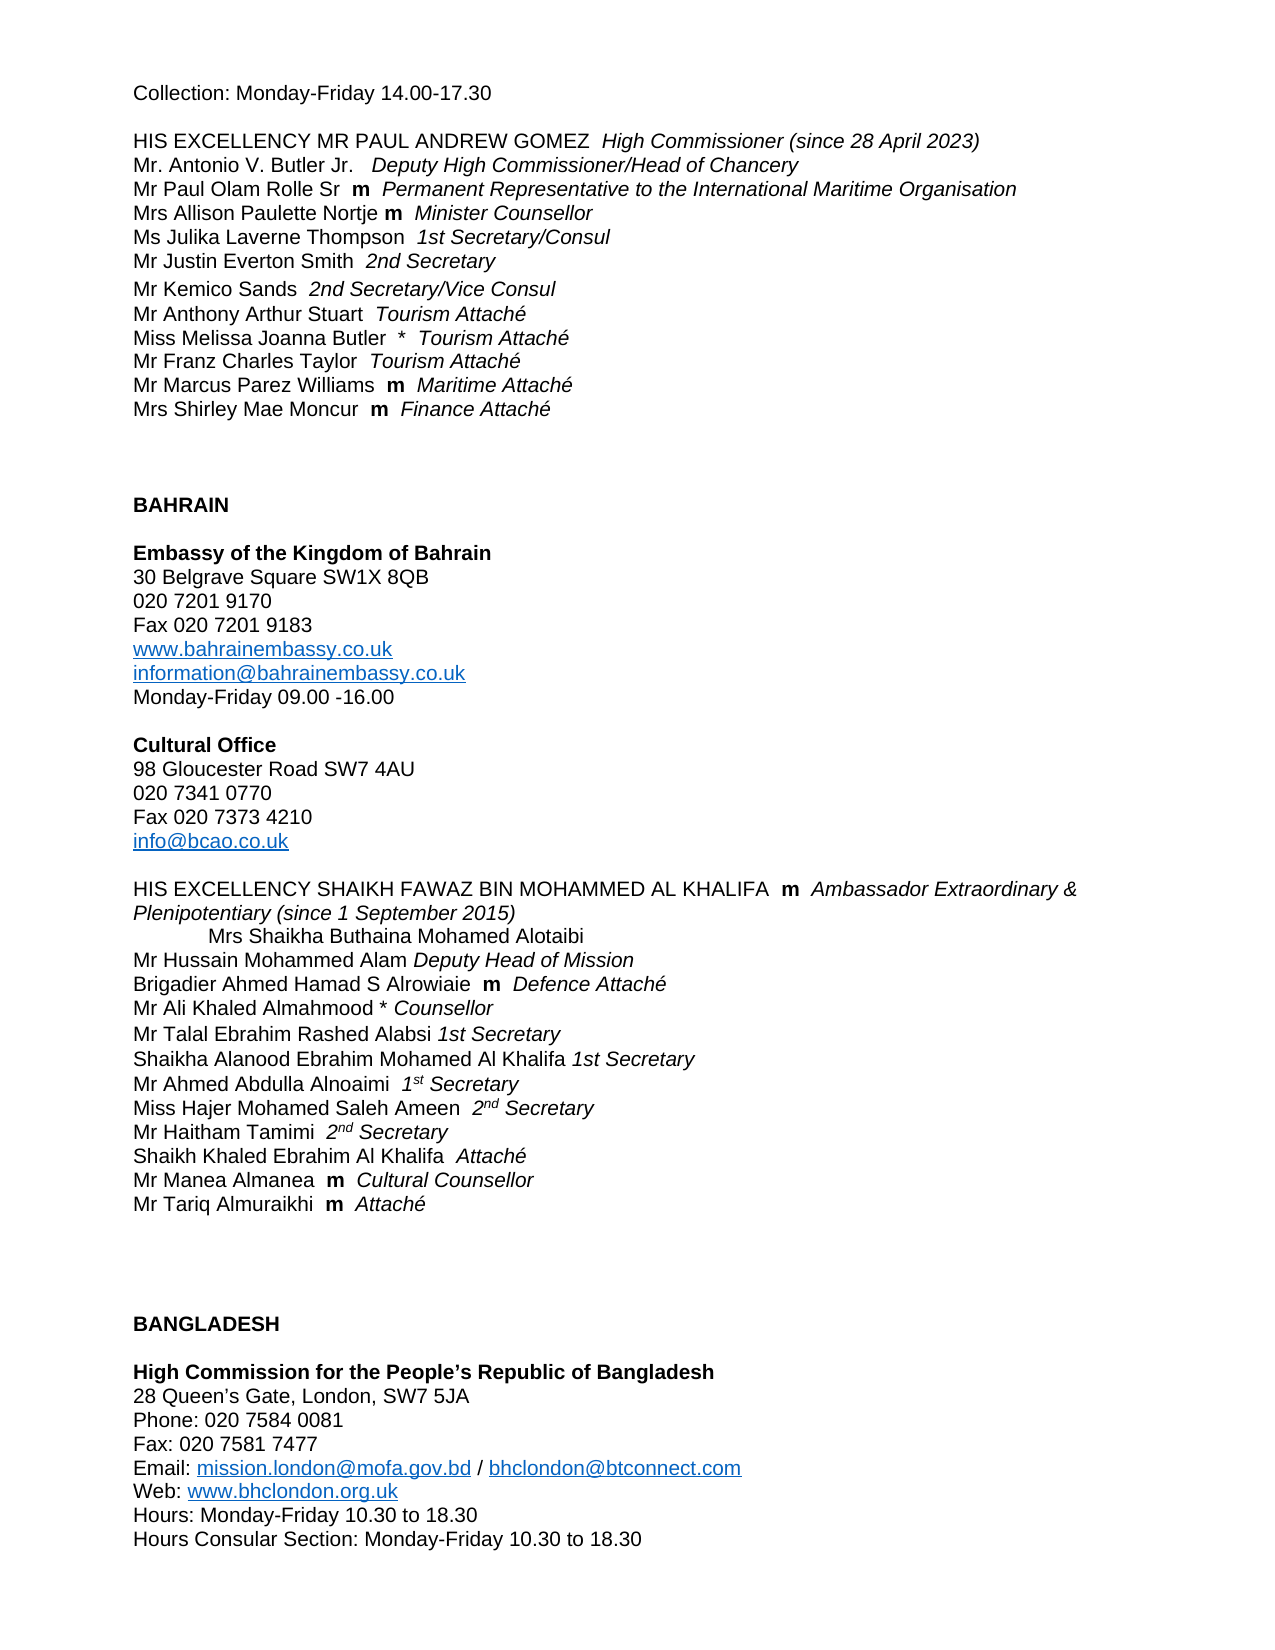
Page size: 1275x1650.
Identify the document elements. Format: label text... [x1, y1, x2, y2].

text Mr Anthony Arthur Stuart Tourism Attaché [133, 301, 1181, 325]
text Fax 020 7201 9183 [133, 613, 1181, 637]
text www.bahrainembassy.co.uk [133, 637, 1181, 661]
text Mr Franz Charles Taylor Tourism Attaché [133, 349, 1181, 373]
text Miss Melissa Joanna Butler * Tourism Attaché [133, 325, 1181, 349]
text Embassy of the Kingdom of Bahrain [133, 541, 1181, 565]
text Ms Julika Laverne Thompson 1st Secretary/Consul [133, 225, 1181, 249]
text High Commission for the People’s Republic of Bangladesh [133, 1359, 1181, 1383]
text 30 Belgrave Square SW1X 8QB [133, 565, 1181, 589]
text Mr Ali Khaled Almahmood * Counsellor [133, 996, 1181, 1020]
text Miss Hajer Mohamed Saleh Ameen 2nd Secretary [133, 1096, 1181, 1120]
text Phone: 020 7584 0081 [133, 1407, 1181, 1431]
text Hours: Monday-Friday 10.30 to 18.30 [133, 1503, 1181, 1527]
text Mr Talal Ebrahim Rashed Alabsi 1st Secretary [133, 1021, 1181, 1045]
text Monday-Friday 09.00 -16.00 [133, 685, 1181, 709]
text Mr Manea Almanea m Cultural Counsellor [133, 1168, 1181, 1192]
text Mrs Allison Paulette Nortje m Minister Counsellor [133, 201, 1181, 225]
text Email: mission.london@mofa.gov.bd / bhclondon@btconnect.com [133, 1455, 1181, 1479]
text BAHRAIN [133, 493, 1181, 517]
text Mr Justin Everton Smith 2nd Secretary [133, 249, 1181, 273]
text Mr Hussain Mohammed Alam Deputy Head of Mission [133, 948, 1181, 972]
text Hours Consular Section: Monday-Friday 10.30 to 18.30 [133, 1527, 1181, 1551]
text Shaikha Alanood Ebrahim Mohamed Al Khalifa 1st Secretary [133, 1047, 1181, 1071]
text 28 Queen’s Gate, London, SW7 5JA [133, 1383, 1181, 1407]
text Brigadier Ahmed Hamad S Alrowiaie m Defence Attaché [133, 972, 1181, 996]
text 020 7341 0770 [133, 781, 1181, 804]
text Mr Tariq Almuraikhi m Attaché [133, 1192, 1181, 1216]
text Mr Marcus Parez Williams m Maritime Attaché [133, 373, 1181, 397]
text Mrs Shaikha Buthaina Mohamed Alotaibi [133, 924, 1181, 948]
text Shaikh Khaled Ebrahim Al Khalifa Attaché [133, 1144, 1181, 1168]
text 020 7201 9170 [133, 589, 1181, 613]
text info@bcao.co.uk [133, 828, 1181, 852]
text BANGLADESH [133, 1312, 1181, 1336]
text Mrs Shirley Mae Moncur m Finance Attaché [133, 397, 1181, 421]
text information@bahrainembassy.co.uk [133, 661, 1181, 685]
text HIS EXCELLENCY MR PAUL ANDREW GOMEZ High Commissioner (since 28 April 2023) [133, 129, 1181, 153]
text 98 Gloucester Road SW7 4AU [133, 757, 1181, 781]
text Mr Ahmed Abdulla Alnoaimi 1st Secretary [133, 1072, 1181, 1096]
text Fax: 020 7581 7477 [133, 1431, 1181, 1455]
text Cultural Office [133, 733, 1181, 757]
text HIS EXCELLENCY SHAIKH FAWAZ BIN MOHAMMED AL KHALIFA m Ambassador Extraordinary & Plenipotentiary (since 1 September 2015) [133, 876, 1181, 924]
text Web: www.bhclondon.org.uk [133, 1479, 1181, 1503]
text Fax 020 7373 4210 [133, 804, 1181, 828]
text Mr Kemico Sands 2nd Secretary/Vice Consul [133, 273, 1181, 301]
text Mr Haitham Tamimi 2nd Secretary [133, 1120, 1181, 1144]
text Collection: Monday-Friday 14.00-17.30 [133, 81, 1181, 105]
text Mr Paul Olam Rolle Sr m Permanent Representative to the International Maritime Organisation [133, 177, 1181, 201]
text Mr. Antonio V. Butler Jr. Deputy High Commissioner/Head of Chancery [133, 153, 1181, 177]
